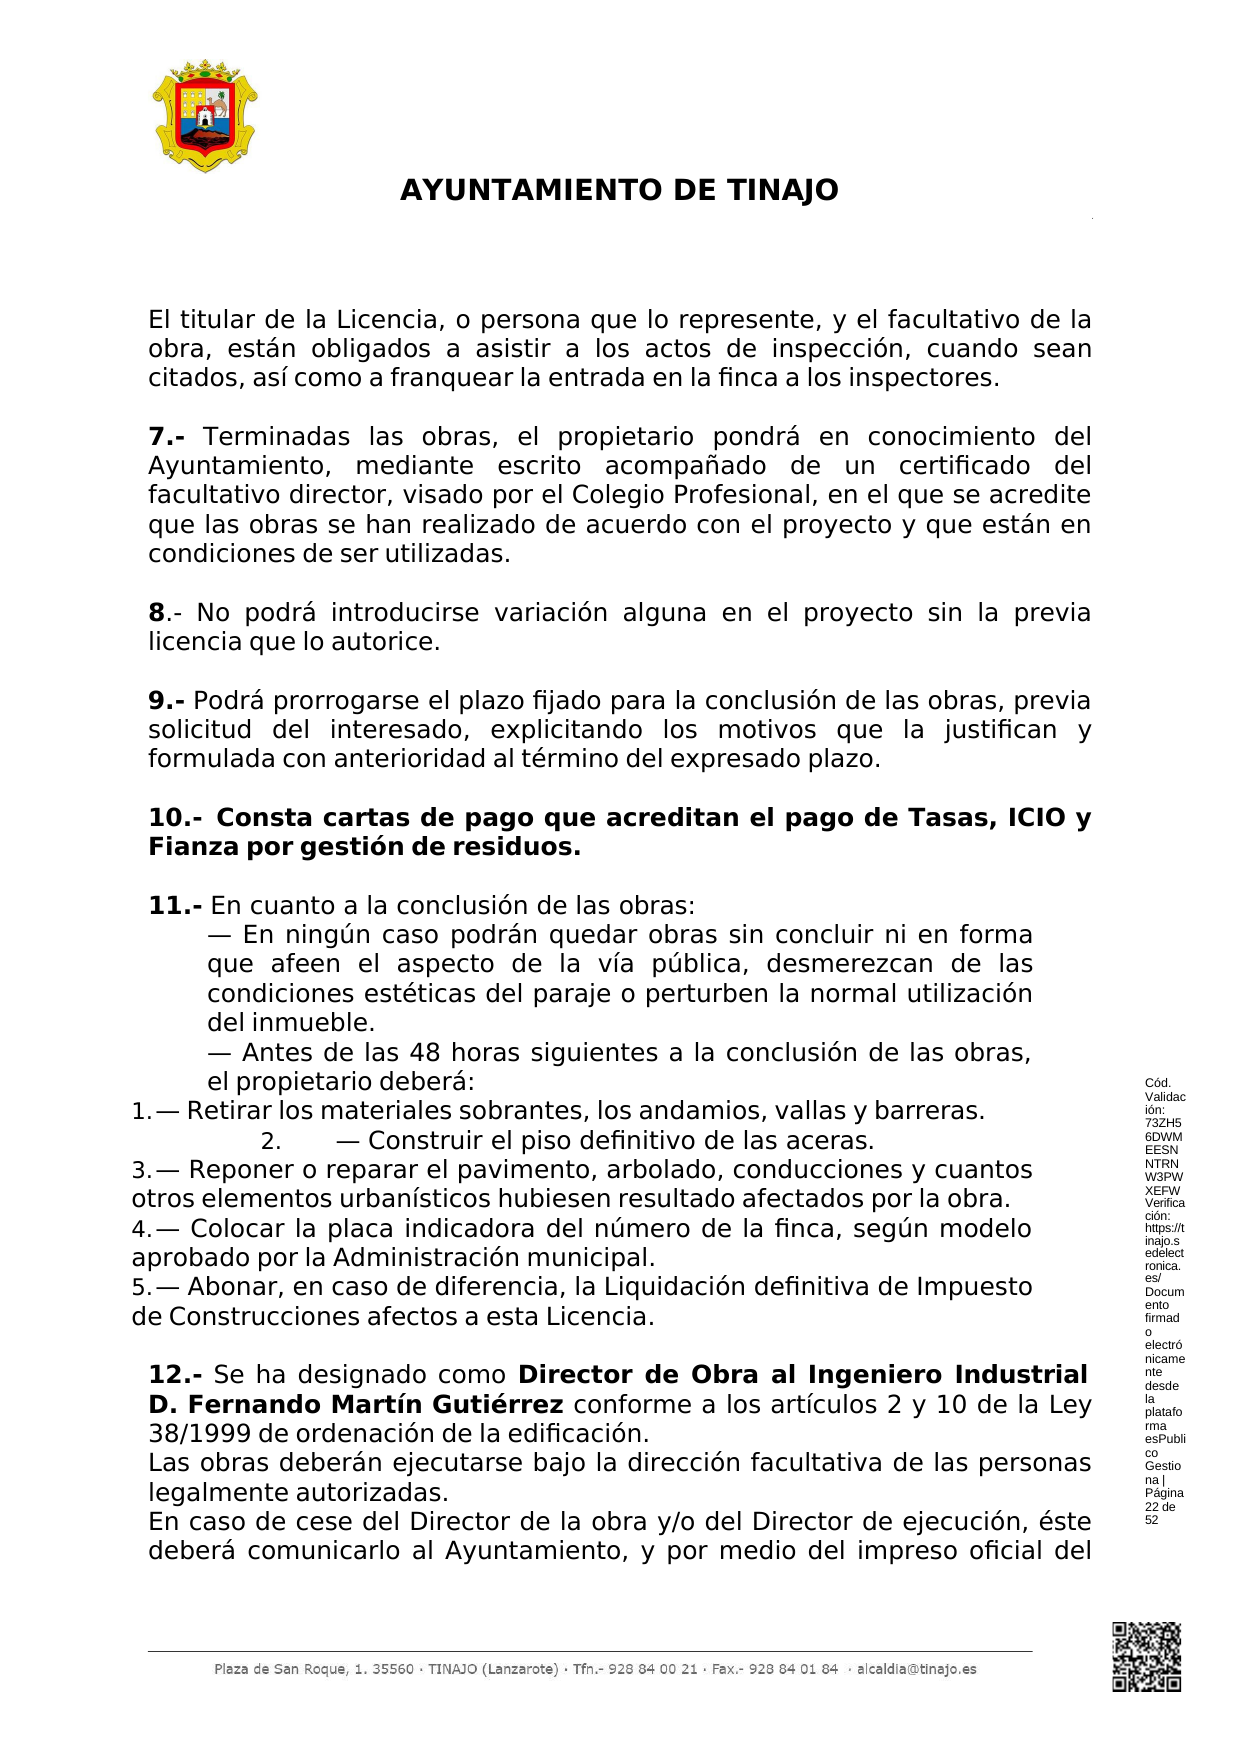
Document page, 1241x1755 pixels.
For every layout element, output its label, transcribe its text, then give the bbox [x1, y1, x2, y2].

text 10.- Consta cartas de pago que acreditan el pago de Tasas, ICIO y Fianza por gestión de residuos. [148, 803, 1092, 862]
text Las obras deberán ejecutarse bajo la dirección facultativa de las personas legalmente autorizadas. [148, 1448, 1092, 1507]
list En ningún caso podrán quedar obras sin concluir ni en forma que afeen el aspecto de la vía pública, desmerezcan de las condiciones estéticas del paraje o perturben la normal utilización del inmueble. [207, 920, 1033, 1037]
text El titular de la Licencia, o persona que lo represente, y el facultativo de la obra, están obligados a asistir a los actos de inspección, cuando sean citados, así como a franquear la entrada en la finca a los inspectores. [148, 305, 1092, 393]
text 7.- Terminadas las obras, el propietario pondrá en conocimiento del Ayuntamiento, mediante escrito acompañado de un certificado del facultativo director, visado por el Colegio Profesional, en el que se acredite que las obras se han realizado de acuerdo con el proyecto y que están en condiciones de ser utilizadas. [148, 422, 1092, 568]
text Documento firmado electrónicamente desde la plataforma esPublico Gestiona | Página 22 de 52 [1145, 1285, 1186, 1527]
text Cód. Validación: 73ZH56DWMEESNNTRNW3PWXEFW [1145, 1077, 1186, 1198]
text 11.- En cuanto a la conclusión de las obras: [148, 891, 1124, 920]
text 12.- Se ha designado como Director de Obra al Ingeniero Industrial [148, 1360, 1124, 1390]
text En caso de cese del Director de la obra y/o del Director de ejecución, éste deberá comunicarlo al Ayuntamiento, y por medio del impreso oficial del [148, 1507, 1092, 1566]
text 8.- No podrá introducirse variación alguna en el proyecto sin la previa licencia que lo autorice. [148, 598, 1092, 656]
list — Reponer o reparar el pavimento, arbolado, conducciones y cuantos otros elementos urbanísticos hubiesen resultado afectados por la obra. [131, 1155, 1034, 1214]
list — Construir el piso definitivo de las aceras. [260, 1126, 1124, 1155]
text 9.- Podrá prorrogarse el plazo fijado para la conclusión de las obras, previa solicitud del interesado, explicitando los motivos que la justifican y formulada con anterioridad al término del expresado plazo. [148, 686, 1092, 774]
list — Abonar, en caso de diferencia, la Liquidación definitiva de Impuesto de Construcciones afectos a esta Licencia. [131, 1272, 1033, 1331]
text Verificación: https://tinajo.sedelectronica.es/ [1145, 1198, 1186, 1285]
text D. Fernando Martín Gutiérrez conforme a los artículos 2 y 10 de la Ley 38/1999 de ordenación de la edificación. [148, 1390, 1092, 1448]
list — Colocar la placa indicadora del número de la finca, según modelo aprobado por la Administración municipal. [131, 1214, 1033, 1272]
list Antes de las 48 horas siguientes a la conclusión de las obras, el propietario deberá: [207, 1038, 1032, 1096]
list — Retirar los materiales sobrantes, los andamios, vallas y barreras. [131, 1096, 1034, 1126]
